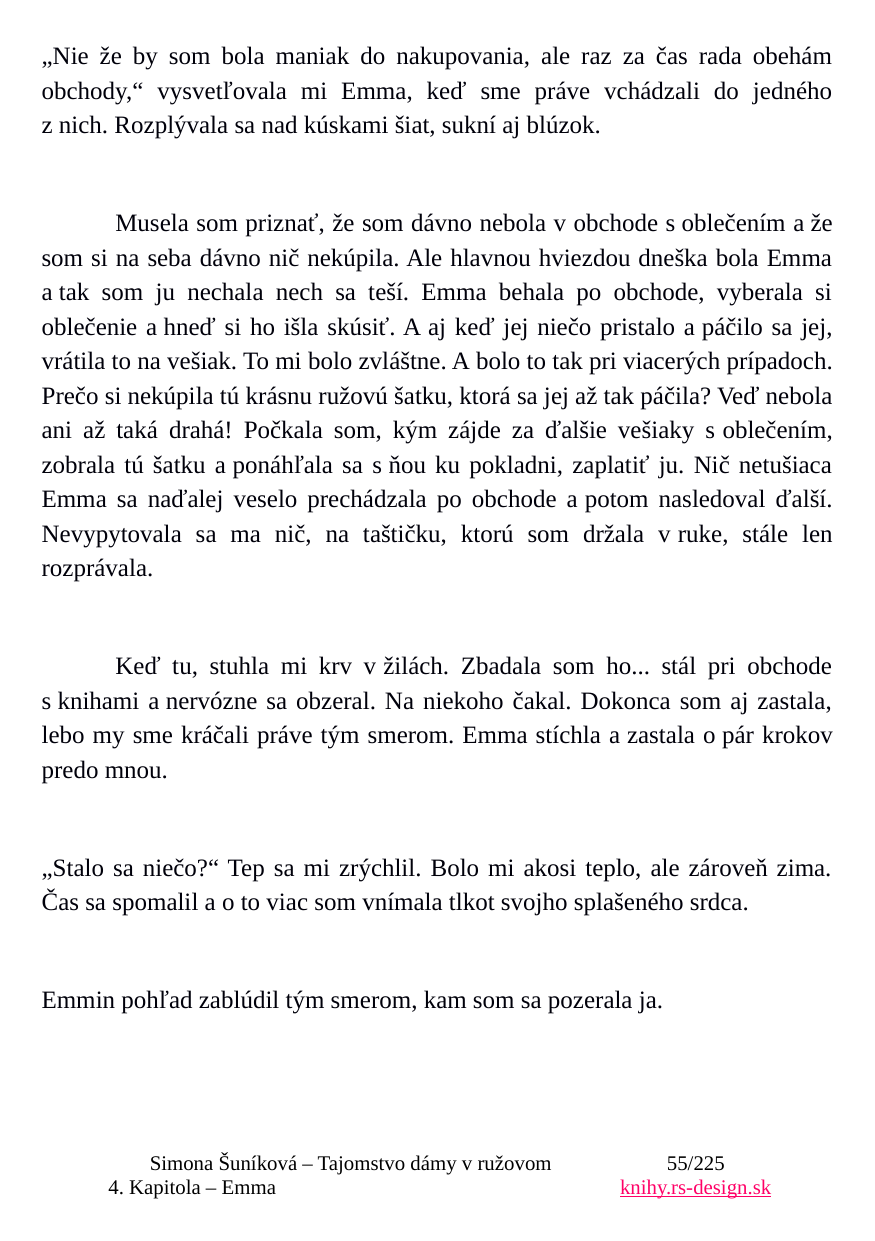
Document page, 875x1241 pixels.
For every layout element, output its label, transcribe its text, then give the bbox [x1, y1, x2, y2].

text Emmin pohľad zablúdil tým smerom, kam som sa pozerala ja. [41, 986, 833, 1014]
text Keď tu, stuhla mi krv v žilách. Zbadala som ho... stál pri obchode s knihami a nervózne sa obzeral. Na niekoho čakal. Dokonca som aj zastala, lebo my sme kráčali práve tým smerom. Emma stíchla a zastala o pár krokov predo mnou. [41, 651, 833, 783]
text „Nie že by som bola maniak do nakupovania, ale raz za čas rada obehám obchody,“ vysvetľovala mi Emma, keď sme práve vchádzali do jedného z nich. Rozplývala sa nad kúskami šiat, sukní aj blúzok. [41, 41, 833, 139]
text „Stalo sa niečo?“ Tep sa mi zrýchlil. Bolo mi akosi teplo, ale zároveň zima. Čas sa spomalil a o to viac som vnímala tlkot svojho splašeného srdca. [41, 853, 833, 916]
text Musela som priznať, že som dávno nebola v obchode s oblečením a že som si na seba dávno nič nekúpila. Ale hlavnou hviezdou dneška bola Emma a tak som ju nechala nech sa teší. Emma behala po obchode, vyberala si oblečenie a hneď si ho išla skúsiť. A aj keď jej niečo pristalo a páčilo sa jej, vrátila to na vešiak. To mi bolo zvláštne. A bolo to tak pri viacerých prípadoch. Prečo si nekúpila tú krásnu ružovú šatku, ktorá sa jej až tak páčila? Veď nebola ani až taká drahá! Počkala som, kým zájde za ďalšie vešiaky s oblečením, zobrala tú šatku a ponáhľala sa s ňou ku pokladni, zaplatiť ju. Nič netušiaca Emma sa naďalej veselo prechádzala po obchode a potom nasledoval ďalší. Nevypytovala sa ma nič, na taštičku, ktorú som držala v ruke, stále len rozprávala. [41, 208, 833, 582]
